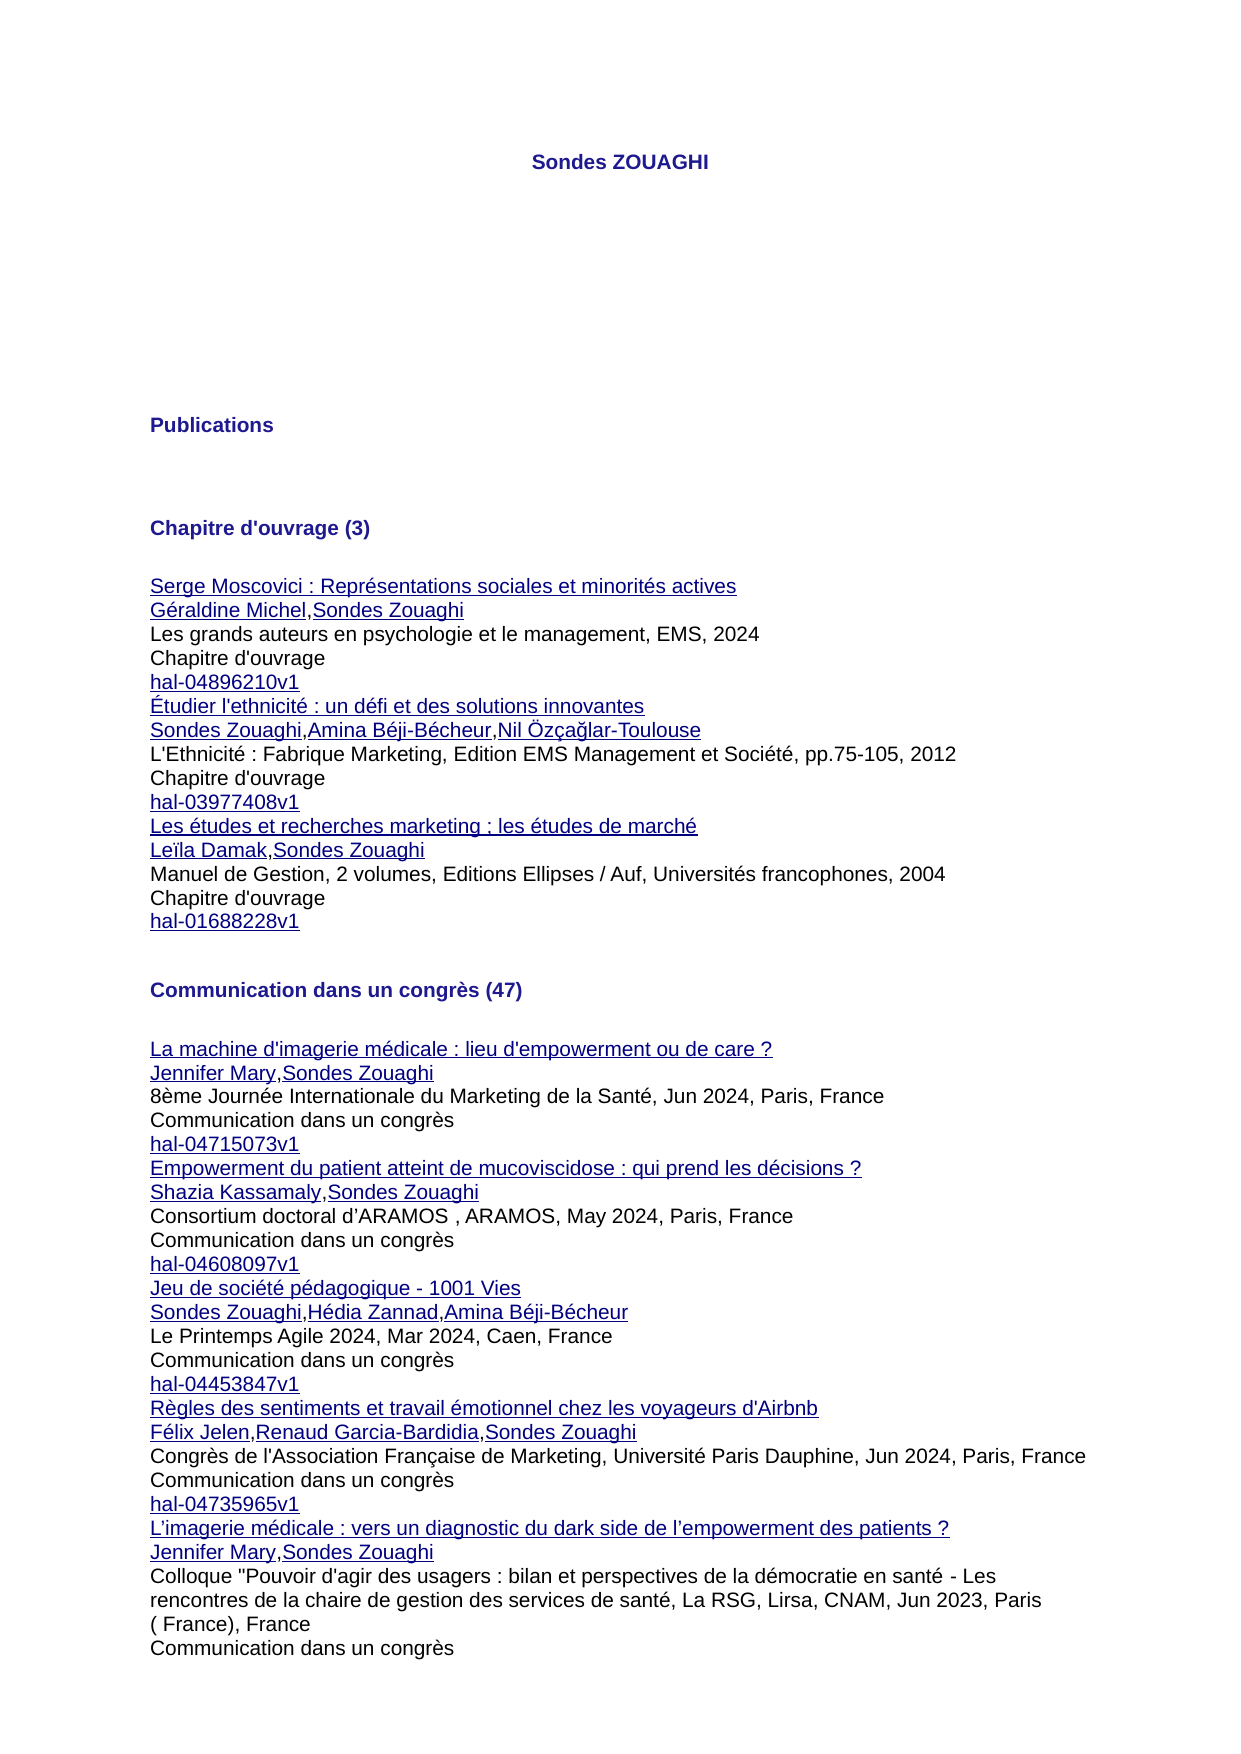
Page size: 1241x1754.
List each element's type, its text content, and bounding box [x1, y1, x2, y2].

table_header La machine d'imagerie médicale : lieu d'empowerment ou de care ? Jennifer Mary,Sondes Zouaghi 8ème Journée Internationale du Marketing de la Santé, Jun 2024, Paris, France Communication dans un congrès hal-04715073v1 [150, 1036, 1090, 1156]
table_header Serge Moscovici : Représentations sociales et minorités actives Géraldine Michel,Sondes Zouaghi Les grands auteurs en psychologie et le management, EMS, 2024 Chapitre d'ouvrage hal-04896210v1 [150, 574, 1090, 694]
subtitle Communication dans un congrès (47) [150, 978, 1090, 1002]
table_cell Les études et recherches marketing ; les études de marché Leïla Damak,Sondes Zouaghi Manuel de Gestion, 2 volumes, Editions Ellipses / Auf, Universités francophones, 2004 Chapitre d'ouvrage hal-01688228v1 [150, 814, 1090, 933]
table_cell Règles des sentiments et travail émotionnel chez les voyageurs d'Airbnb Félix Jelen,Renaud Garcia-Bardidia,Sondes Zouaghi Congrès de l'Association Française de Marketing, Université Paris Dauphine, Jun 2024, Paris, France Communication dans un congrès hal-04735965v1 [150, 1396, 1090, 1516]
table_cell Empowerment du patient atteint de mucoviscidose : qui prend les décisions ? Shazia Kassamaly,Sondes Zouaghi Consortium doctoral d’ARAMOS , ARAMOS, May 2024, Paris, France Communication dans un congrès hal-04608097v1 [150, 1156, 1090, 1276]
table_cell Étudier l'ethnicité : un défi et des solutions innovantes Sondes Zouaghi,Amina Béji-Bécheur,Nil Özçağlar-Toulouse L'Ethnicité : Fabrique Marketing, Edition EMS Management et Société, pp.75-105, 2012 Chapitre d'ouvrage hal-03977408v1 [150, 694, 1090, 813]
subtitle Sondes ZOUAGHI [150, 150, 1090, 174]
subtitle Publications [150, 412, 1090, 436]
table_cell L’imagerie médicale : vers un diagnostic du dark side de l’empowerment des patients ? Jennifer Mary,Sondes Zouaghi Colloque "Pouvoir d'agir des usagers : bilan et perspectives de la démocratie en santé - Les rencontres de la chaire de gestion des services de santé, La RSG, Lirsa, CNAM, Jun 2023, Paris ( France), France Communication dans un congrès [150, 1516, 1090, 1659]
subtitle Chapitre d'ouvrage (3) [150, 516, 1090, 539]
table_cell Jeu de société pédagogique - 1001 Vies Sondes Zouaghi,Hédia Zannad,Amina Béji-Bécheur Le Printemps Agile 2024, Mar 2024, Caen, France Communication dans un congrès hal-04453847v1 [150, 1276, 1090, 1396]
